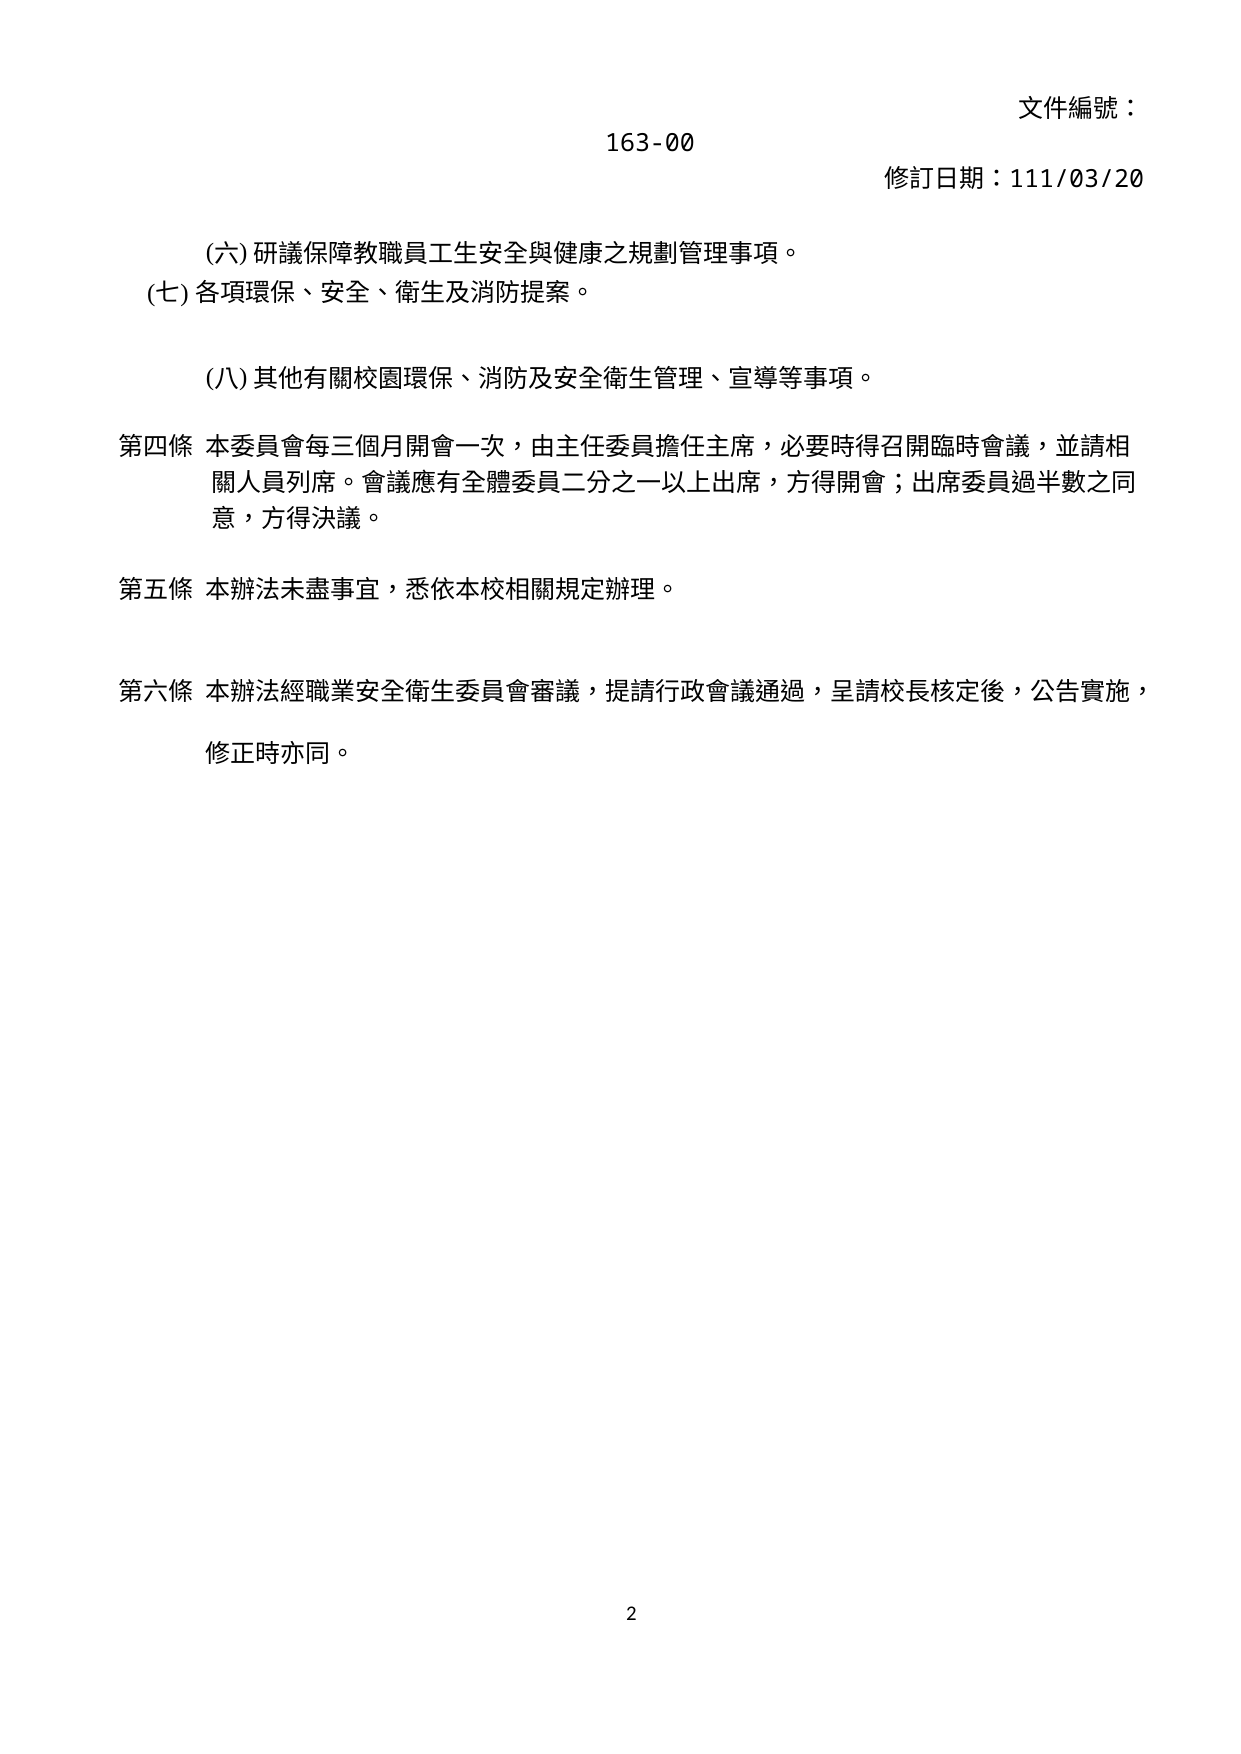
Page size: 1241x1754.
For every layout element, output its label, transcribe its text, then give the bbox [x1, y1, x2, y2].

text 第六條 本辦法經職業安全衛生委員會審議，提請行政會議通過，呈請校長核定後，公告實施，修正時亦同。 [118, 647, 1144, 772]
text 第四條 本委員會每三個月開會一次，由主任委員擔任主席，必要時得召開臨時會議，並請相關人員列席。會議應有全體委員二分之一以上出席，方得開會；出席委員過半數之同意，方得決議。 [118, 426, 1149, 535]
text (六) 研議保障教職員工生安全與健康之規劃管理事項。 [118, 210, 1144, 272]
text 第五條 本辦法未盡事宜，悉依本校相關規定辦理。 [118, 569, 1077, 605]
text (八) 其他有關校園環保、消防及安全衛生管理、宣導等事項。 [118, 335, 1144, 397]
text (七) 各項環保、安全、衛生及消防提案。 [84, 272, 1144, 309]
